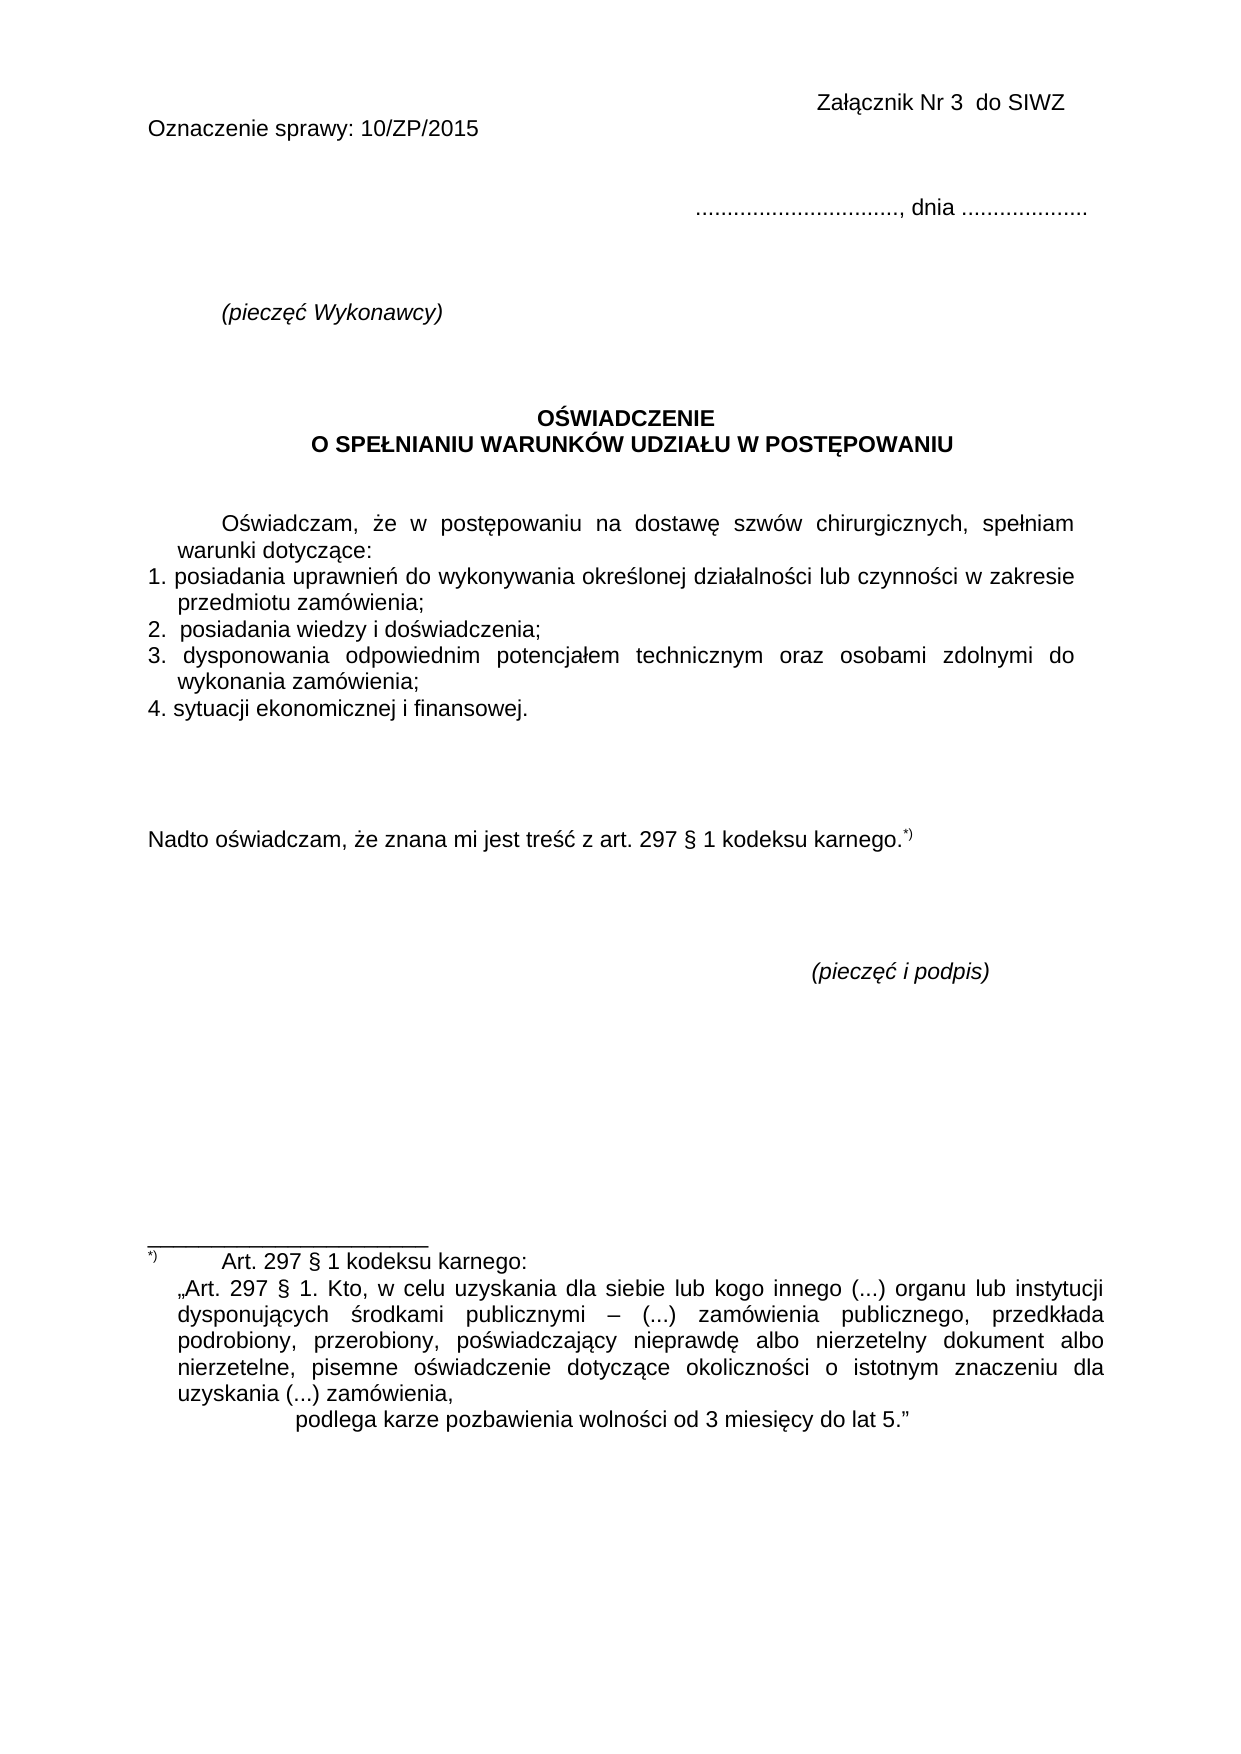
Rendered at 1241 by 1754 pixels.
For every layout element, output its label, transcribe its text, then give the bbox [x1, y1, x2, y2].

text O SPEŁNIANIU WARUNKÓW UDZIAŁU W POSTĘPOWANIU [148, 431, 1104, 457]
text Oznaczenie sprawy: 10/ZP/2015 [148, 115, 1104, 141]
text OŚWIADCZENIE [148, 405, 1104, 431]
text ................................, dnia .................... [148, 194, 1104, 220]
text Załącznik Nr 3 do SIWZ [148, 88, 1104, 115]
text 3. dysponowania odpowiednim potencjałem technicznym oraz osobami zdolnymi do wykonania zamówienia; [148, 642, 1075, 695]
text „Art. 297 § 1. Kto, w celu uzyskania dla siebie lub kogo innego (...) organu lub instytucji dysponujących środkami publicznymi – (...) zamówienia publicznego, przedkłada podrobiony, przerobiony, poświadczający nieprawdę albo nierzetelny dokument albo nierzetelne, pisemne oświadczenie dotyczące okoliczności o istotnym znaczeniu dla uzyskania (...) zamówienia, [148, 1274, 1104, 1406]
text Nadto oświadczam, że znana mi jest treść z art. 297 § 1 kodeksu karnego.*) [148, 826, 1104, 853]
text 4. sytuacji ekonomicznej i finansowej. [148, 695, 1075, 721]
text podlega karze pozbawienia wolności od 3 miesięcy do lat 5.” [221, 1406, 1104, 1433]
text 1. posiadania uprawnień do wykonywania określonej działalności lub czynności w zakresie przedmiotu zamówienia; [148, 563, 1075, 616]
text Oświadczam, że w postępowaniu na dostawę szwów chirurgicznych, spełniam warunki dotyczące: [148, 510, 1075, 563]
text (pieczęć i podpis) [148, 958, 1104, 984]
text *) Art. 297 § 1 kodeksu karnego: [148, 1248, 1104, 1274]
text (pieczęć Wykonawcy) [148, 299, 1104, 326]
text 2. posiadania wiedzy i doświadczenia; [148, 616, 1075, 642]
text ______________________ [148, 1222, 1104, 1248]
